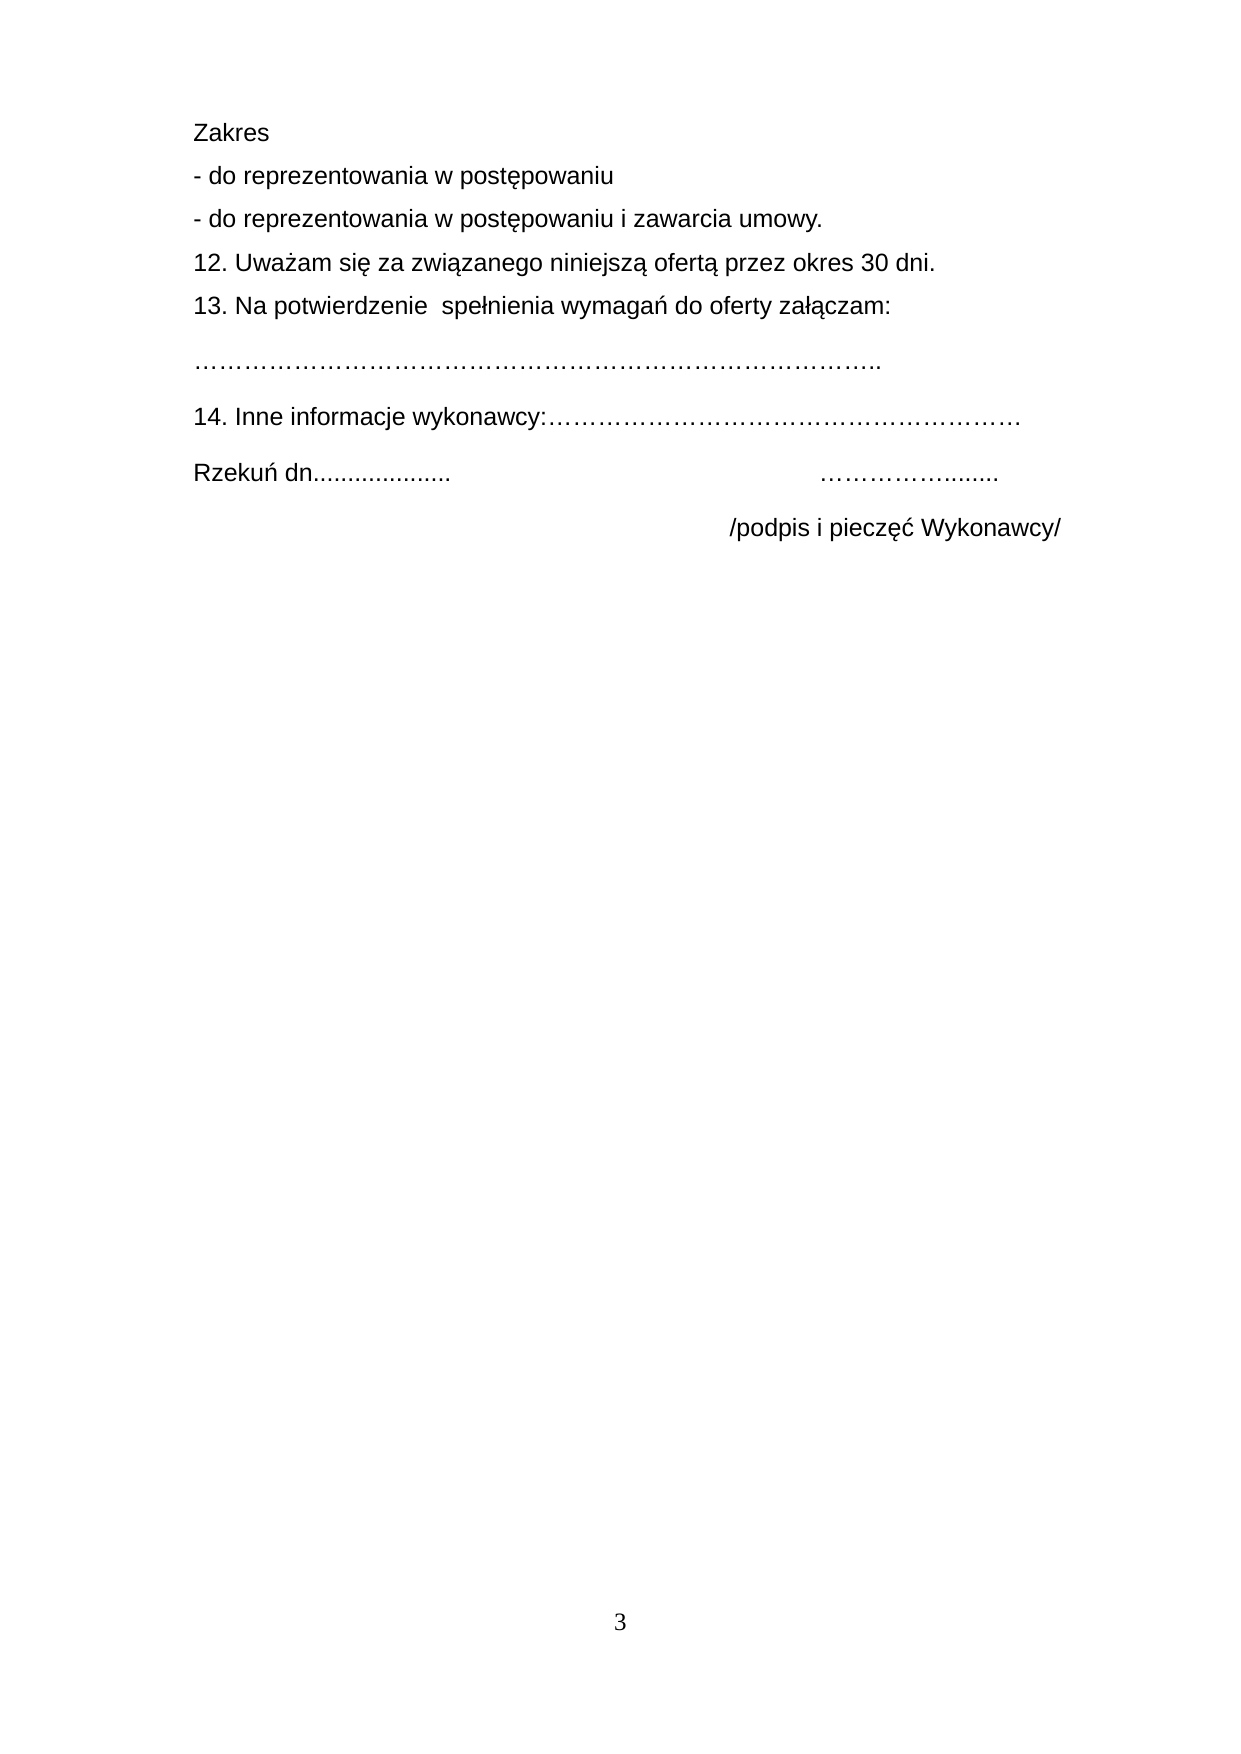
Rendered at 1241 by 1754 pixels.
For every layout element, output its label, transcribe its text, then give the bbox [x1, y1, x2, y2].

list Zakres [156, 118, 1122, 147]
list 14. Inne informacje wykonawcy:………………………………………………… [156, 402, 1122, 431]
list 12. Uważam się za związanego niniejszą ofertą przez okres 30 dni. [156, 247, 1122, 276]
list /podpis i pieczęć Wykonawcy/ [493, 513, 1061, 542]
list Rzekuń dn.................... ……………........ [156, 457, 1122, 486]
list ……………………………………………………………………….. [156, 346, 1122, 375]
list 13. Na potwierdzenie spełnienia wymagań do oferty załączam: [156, 291, 1122, 319]
list - do reprezentowania w postępowaniu [156, 161, 1122, 190]
list - do reprezentowania w postępowaniu i zawarcia umowy. [156, 204, 1122, 233]
